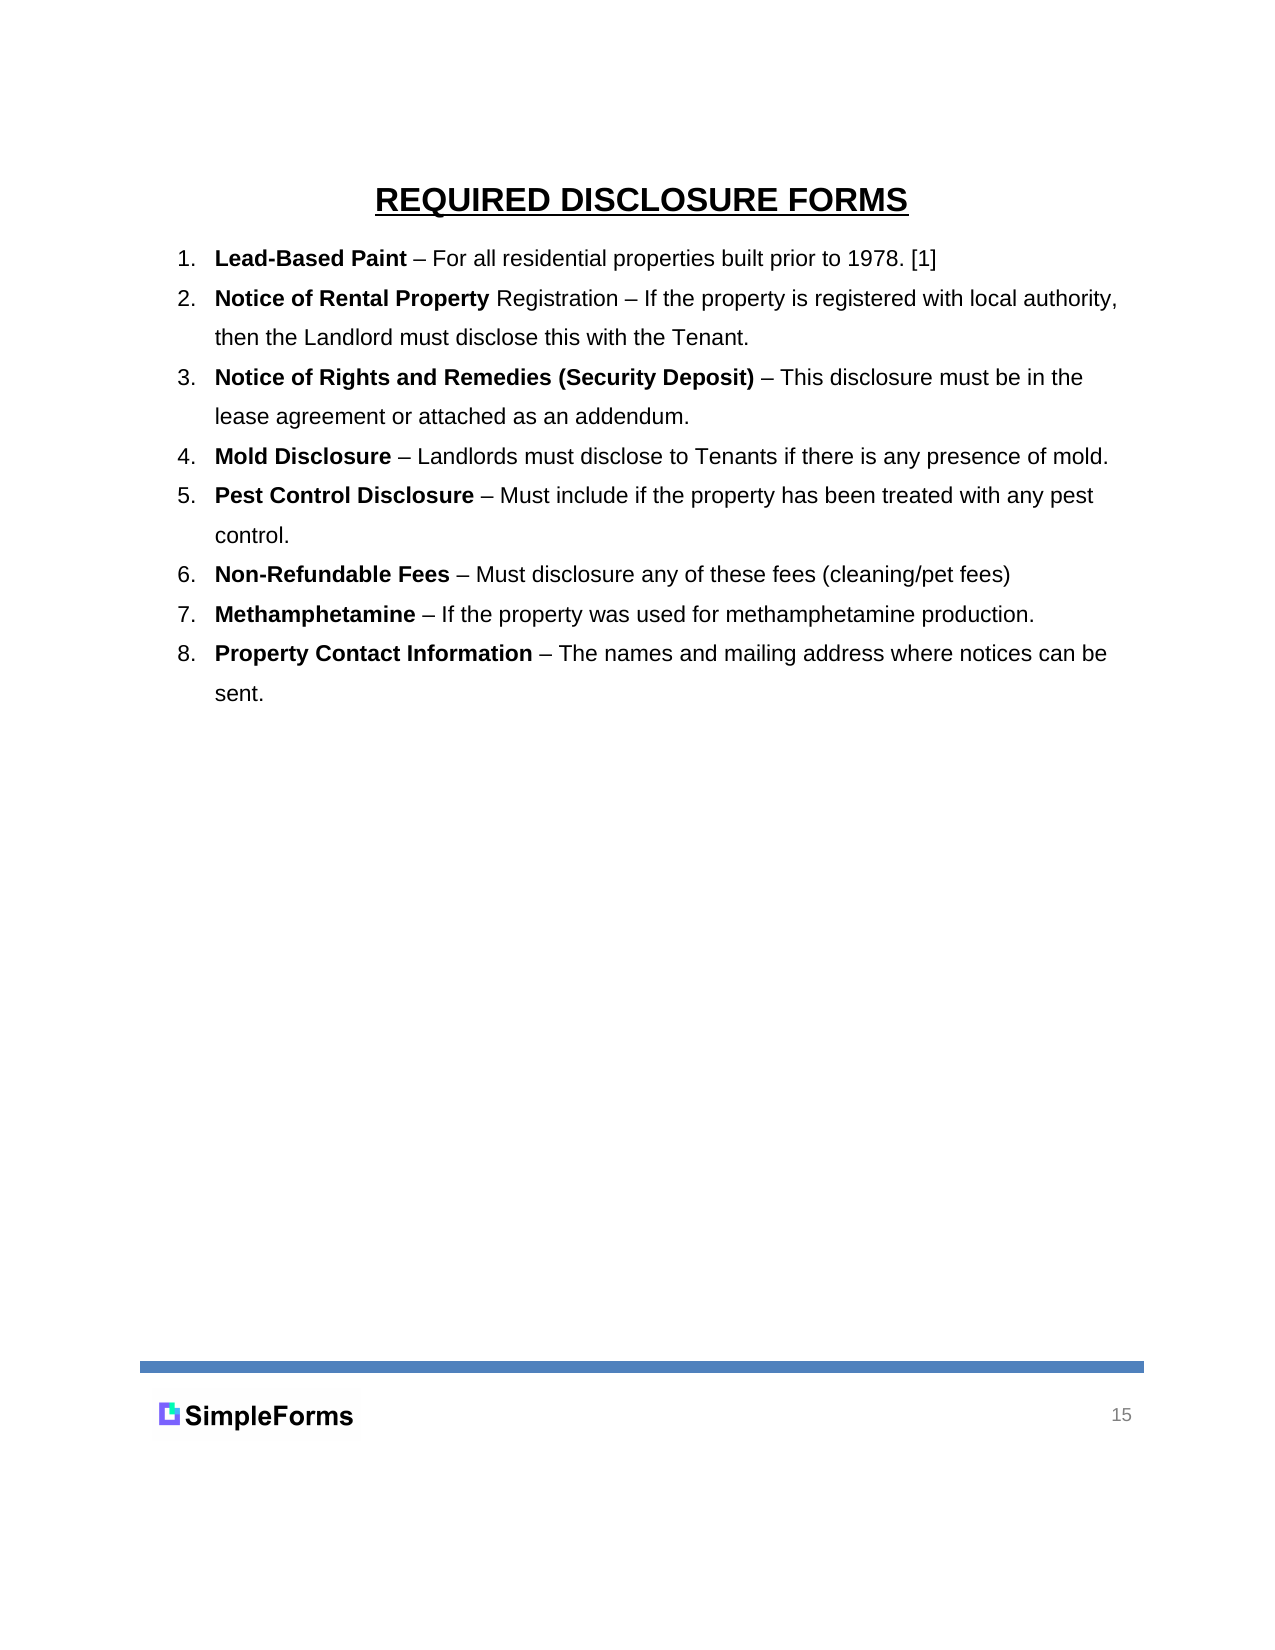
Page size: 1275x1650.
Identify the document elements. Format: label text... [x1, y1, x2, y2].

text REQUIRED DISCLOSURE FORMS [139, 181, 1144, 219]
list Methamphetamine – If the property was used for methamphetamine production. [177, 601, 1144, 627]
list Notice of Rental Property Registration – If the property is registered with local authority, then the Landlord must disclose this with the Tenant. [177, 285, 1144, 351]
list Property Contact Information – The names and mailing address where notices can be sent. [177, 640, 1144, 706]
list Non-Refundable Fees – Must disclosure any of these fees (cleaning/pet fees) [177, 561, 1144, 587]
list Mold Disclosure – Landlords must disclose to Tenants if there is any presence of mold. [177, 443, 1144, 469]
list Notice of Rights and Remedies (Security Deposit) – This disclosure must be in the lease agreement or attached as an addendum. [177, 364, 1144, 429]
list Pest Control Disclosure – Must include if the property has been treated with any pest control. [177, 482, 1144, 548]
list Lead-Based Paint – For all residential properties built prior to 1978. [1] [177, 245, 1144, 272]
